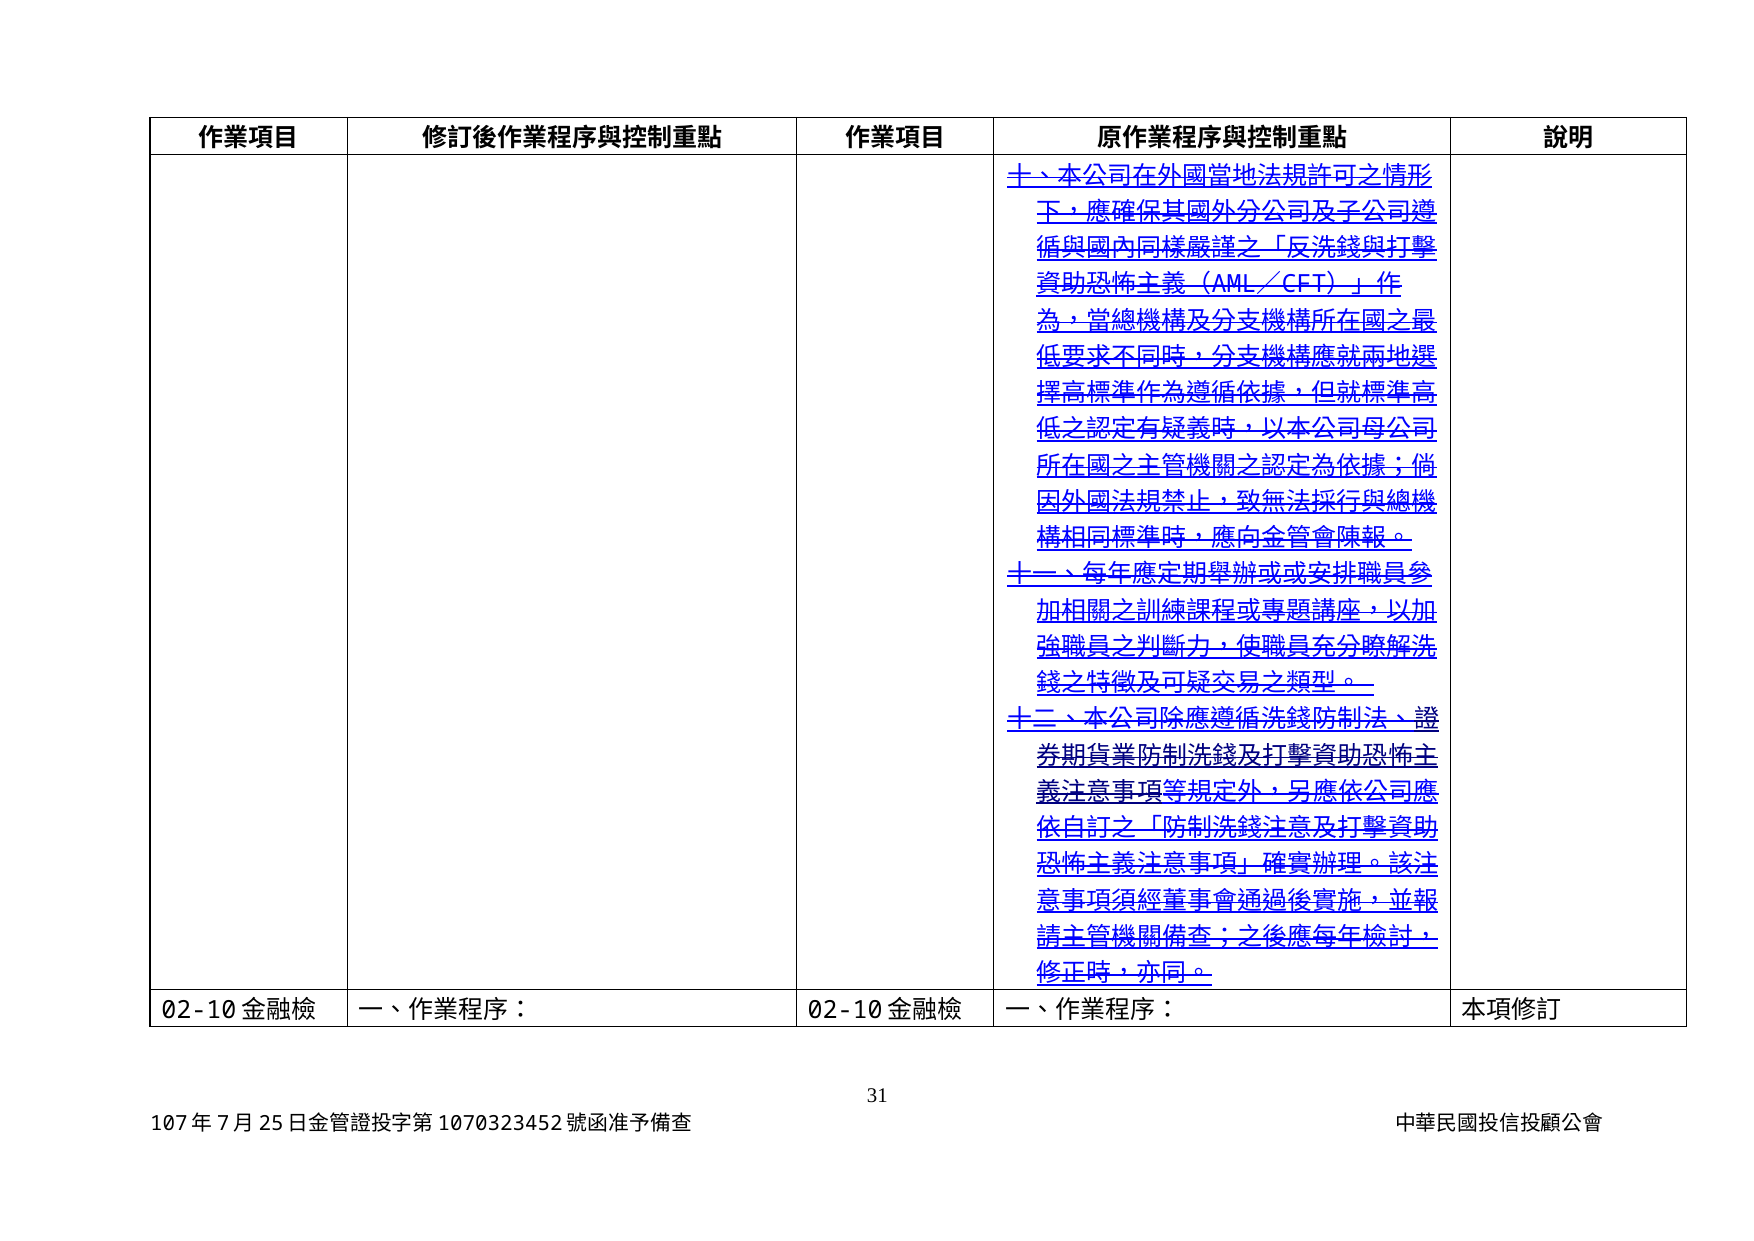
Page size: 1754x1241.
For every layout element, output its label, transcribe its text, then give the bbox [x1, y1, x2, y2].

table_cell 作業程序與控制重點： 一、本公司防制洗錢及打擊資恐之內部控制制度，應經董事會通過；修正時，亦同。其內容並應包括下列事項： (一)依據「證券投資信託事業證券投資顧問事業評估洗錢及資恐風險及訂定相關防制計畫指引」訂定對洗錢及資恐風險進行辨識、評估、管理之相關政策及程序，上開辨識、評估及管理，應至少涵蓋客戶、地域、產品及服務、交易或支付管道等面向，並依下列規定辦理： 應製作風險評估報告。 應考量所有風險因素，以決定整體風險等級，及降低風險之適當措施。 應訂定更新風險評估報告之機制(包括但不限於更新頻率)，以確保風險資料之更新。 應於完成或更新風險評估報告時，將風險評估報告送金管會備查。 (二)應依據洗錢及資恐風險、業務規模，訂定防制洗錢及打擊資恐計畫，以管理及降低已辨識出之風險，並對其中之較高風險項目，採取強化控管措施，應包括下列政策、程序及控管機制： 確認客戶身分。 客戶及交易有關對象之姓名及名稱檢核。 帳戶及交易之持續監控。 紀錄保存。 一定金額以上通貨交易申報。 疑似洗錢或資恐交易申報及依據資恐防制法之通報。 指定防制洗錢及打擊資恐專責主管負責遵循事宜。 員工遴選及任用程序。 持續性員工訓練計畫。 測試防制洗錢及打擊資恐系統有效性之獨立稽核功能。 其他依防制洗錢及打擊資恐相關法令及金管會規定之事項。 (三)應監督控管防制洗錢及打擊資恐法令遵循及防制洗錢及打擊資恐計畫執行之標準作業程序，並納入自行查核及內部稽核項目，且於必要時予以強化。 二、若本公司設有國外分公司(或子公司)，本公司應訂定集團層次之防制洗錢與打擊資恐計畫，於集團內之分公司(或子公司)施行。其內容除包括前項政策、程序及控管機制外，另應在符合我國及國外分公司(或子公司)所在地資料保密規定之情形下，訂定下列事項： 為確認客戶身分與洗錢及資恐風險管理目的所需之集團內資訊分享政策及程序。 為防制洗錢及打擊資恐目的，於有必要時，依集團層次法令遵循、稽核及防制洗錢及打擊資恐功能，要求國外分公司(或子公司)提供有關客戶、帳戶及交易資訊。 對運用被交換資訊及其保密之安全防護。 三、本公司應確保國外分公司(或子公司)，在符合當地法令情形下，實施與總公司(或母公司)一致之防制洗錢及打擊資恐措施。當總公司(或母公司)與分公司(或子公司)所在國之最低要求不同時，分公司(或子公司)應就兩地選擇較高標準者作為遵循依據，惟就標準高低之認定有疑義時，以總公司(或母公司)所在國之主管機關之認定為依據；倘因外國法規禁止，致無法採行與總公司(或母公司)相同標準時，應採取合宜之額外措施，以管理洗錢及資恐風險，並向金管會申報。 四、在臺之外國金融機構集團分公司或子公司就上揭作業程序一、(一)及(二)應依據「證券投資信託事業證券投資顧問事業評估洗錢及資恐風險及訂定相關防制計畫指引」訂定之洗錢及資恐風險辨識、評估、管理相關政策、程序，及防制洗錢及打擊資恐計畫所須包括之政策、程序及控管機制，若母集團已建立不低於我國規定且不違反我國法規情形者，在臺分公司或子公司得適用母集團之規定。 (除上揭作業程序與控制重點外，公司應依據證券期貨業防制洗錢及打擊資恐內部控制要點、投信投顧公會注意事項範本及各公司所訂之政策、程序及控管機制等規範，自行訂定相關作業程序及控制重點) [348, 155, 796, 989]
table_header 作業項目 [151, 118, 347, 154]
table_cell 作作業程序與控制重點： 一、與客戶簽訂委任契約時：本公司對於單筆顧問費用達新臺幣五十萬元（含等值外幣）以上，且與客戶之身分、收入顯不相當或資金來源不明，或疑似洗錢或資助恐怖主義之委任，應保存足以瞭解交易全貌之交易憑證及確認客戶身分之紀錄，並依洗錢防制法及相關規定辦理。對於經認定為疑似洗錢交易者，縱交易未完成，本公司亦應向法務部調查局為疑似洗錢交易之申報。 二、交易紀錄之保存方式與保存年限： (一)對於客戶顧問費用超過新臺幣五十萬元（含等值外幣）以上之單筆現金交易，應保存足以瞭解交易全貌之交易紀錄憑證、確認及申報紀錄至少五年。 (二)對於疑似洗錢或資助恐怖主義之交易，應保存足以瞭解交易全貌之交易憑證、確認及申報紀錄至少五年。 (三)下列資料應至少保存至契約關係結束後五年以上： 確認客戶身分所取得之所有紀錄，如護照、身分證、駕照或類似之官方身分證明文件影本或紀錄。 帳戶檔案。 業務往來資訊，包括對複雜、異常交易進行詢問所取得之背景或目的資訊與分析資料。 (四)遇依法進行調查中之案件，若相關確認紀錄及交易紀錄憑證已屆保存年限，在其結案前，仍應繼續妥善保存不得予以銷毀。 (五)應特別注意沒有明顯經濟目的或合法目的之所有複雜、不尋常大額委任或所有不尋常型態之委任；本公司應儘可能審視上述交易之背景及目的，並將所發現建立書面資料；該書面資料至少保留五年。 三、於進行客戶身分確認時，應遵循下列事項： (一)客戶審查措施，應包括瞭解客戶是否代理他人、徵詢業務性質及交易目的、現有客戶之審查。 (二)與客戶建立業務關係時或懷疑客戶資料不足以確認身分時，應從政府核發或其他辨認文件確認客戶身分並加以記錄。 (三)對由專業中間人代為處理之交易及對證券投資顧問事業之商譽具有高風險之個人或團體，應特別加強確認客戶身分。 (四)對於非面對面之客戶，應施以具相同效果之確認客戶程序，以降低風險。 (五)在不違反相關法令下，如得知或必須假定客戶往來資金來源自貪瀆或濫用公共資產時，應不予受理該類之委任。 四、本公司確認客戶身分措施及持續監控機制，應以風險基礎方法決定其執行強度，對於高風險情形，應加強確認客戶身分或持續監控措施，對於較低風險情形，得採取簡化措施。但有下列情形者，不得採取簡化確認客戶身分措施： (一)客戶來自未採取有效防制洗錢或打擊資助恐怖主義之高風險地區或國家，包括但不限於金管會函轉國際防制洗錢組織所公告防制洗錢與打擊資助恐怖主義有嚴重缺失之國家或地區，及其他未遵循或未充分遵循國際防制洗錢組織建議之國家或地區。 (二)足資懷疑該客戶或交易涉及洗錢或資助恐怖主義者。 五、本公司內部申報之流程及向指定機構申報之程序： (一)本公司應指派副總經理級以上（含）或相當職位之人員擔任專責人員，以協調監督防制洗錢注意事項之執行；該專責人員應曾參加洗錢防制法之相關訓練課程，新到任者應於六個月內參加該類訓練課程。專責人員下得設置專責督導主管由資深主管人員擔任；各分支機構應指定資深主管人員擔任專責督導主管，負責督導防制洗錢相關工作。 (二)本公司經辦人員應婉拒受理客戶之委任，並報告單位專責督導主管。 1、當被告知其現金交易依法須提供相關資料以確認身分時，客戶仍堅不提供為填具現金交易所需之相關資料。 2、強迫或意圖強迫本公司職員不得將確認紀錄、交易紀錄憑證或申報表格留存建檔。 3、意圖說服本公司職員免去完成該交易應填報之資料。 4、探詢逃避申報之可能性。 5、急欲說明資金來源清白或非進行洗錢。 6、堅持交易須馬上完成，且無合理解釋。 7、意圖提供利益於本公司職員，以達到證券金融機構提供服務之目的。 (三)申報流程： 1、本公司經辦人員應將新臺幣五十萬元（含等值外幣）以上之單筆委任現金交易立即陳報專責督導主管，並於事實發生日起五個營業日內向法務部調查局辦理申報。 2、疑似洗錢交易之申報： （1）當本公司經辦人員發現有異常交易之情形或有洗錢之疑慮時，應立即陳報專責督導主管。 （2）專責督導主管接獲前述之陳報，應儘速裁決是否確屬應行申報事項，若裁定為應行申報事項，應立即指示原經辦人員申報。 （3）經辦人員將申報書呈單位專責督導主管核定後轉呈總機構專責人員，由專責人員依法令規定立即向法務部調查局申報。 （4）前揭向法務部調查局申報事宜，應於發現疑似洗錢交易之日起十個營業日內完成。 (5)單位專責督導主管就申報案件綜合研判後，如認為屬明顯重大緊急案件時，應即向總機構之專責人員以口頭報告後，先行以傳真或其他可行方式儘速向法務部調查局申報，並立即補辦書面資料。 (6)若有疑似洗錢交易之申報，應於每會計年度終了後十五日內，將上一年度所申報之態樣及其件數，函報金管會備查。 六、保密規定： (一)依前項規定之申報資料及消息，本公司職員均應保守秘密，不得任意洩露。 (二)所有申報資料及其相關書件均應以機密文件處理，若有洩密者，則依相關法令規定處理之。 七、本公司應定期檢討內部管制措施是否足以防制洗錢及打擊資助恐怖主義之活動，並作成紀錄。並應召集有關人員舉辦防制洗錢作業檢討會議，以收集思廣益之效。 八、本公司應指派專人負責防制洗錢及打擊資助恐怖主義作業之查核。 九、本公司兼營期貨顧問業務時（如有），亦應適用與該業務有關之防制洗錢及打擊資助恐怖主義注意事項。 十、本公司在外國當地法規許可之情形下，應確保其國外分公司及子公司遵循與國內同樣嚴謹之「反洗錢與打擊資助恐怖主義（AML／CFT）」作為，當總機構及分支機構所在國之最低要求不同時，分支機構應就兩地選擇高標準作為遵循依據，但就標準高低之認定有疑義時，以本公司母公司所在國之主管機關之認定為依據；倘因外國法規禁止，致無法採行與總機構相同標準時，應向金管會陳報。 十一、每年應定期舉辦或或安排職員參加相關之訓練課程或專題講座，以加強職員之判斷力，使職員充分瞭解洗錢之特徵及可疑交易之類型。 十二、本公司除應遵循洗錢防制法、證券期貨業防制洗錢及打擊資助恐怖主義注意事項等規定外，另應依公司應依自訂之「防制洗錢注意及打擊資助恐怖主義注意事項」確實辦理。該注意事項須經董事會通過後實施，並報請主管機關備查；之後應每年檢討，修正時，亦同。 [994, 155, 1450, 989]
table_cell 本項修訂 [1451, 990, 1686, 1026]
table_cell 02-10金融檢 [797, 990, 993, 1026]
table_header 說明 [1451, 118, 1686, 154]
table_cell [1451, 155, 1686, 989]
table_cell 一、作業程序： [994, 990, 1450, 1026]
table_cell 一、作業程序： [348, 990, 796, 1026]
table_cell 01-09-02防制洗錢及打擊資助恐怖主義作業 [797, 155, 993, 989]
table_header 作業項目 [797, 118, 993, 154]
table_header 原作業程序與控制重點 [994, 118, 1450, 154]
table_cell 02-10金融檢 [151, 990, 347, 1026]
table_cell [151, 155, 347, 989]
table_header 修訂後作業程序與控制重點 [348, 118, 796, 154]
